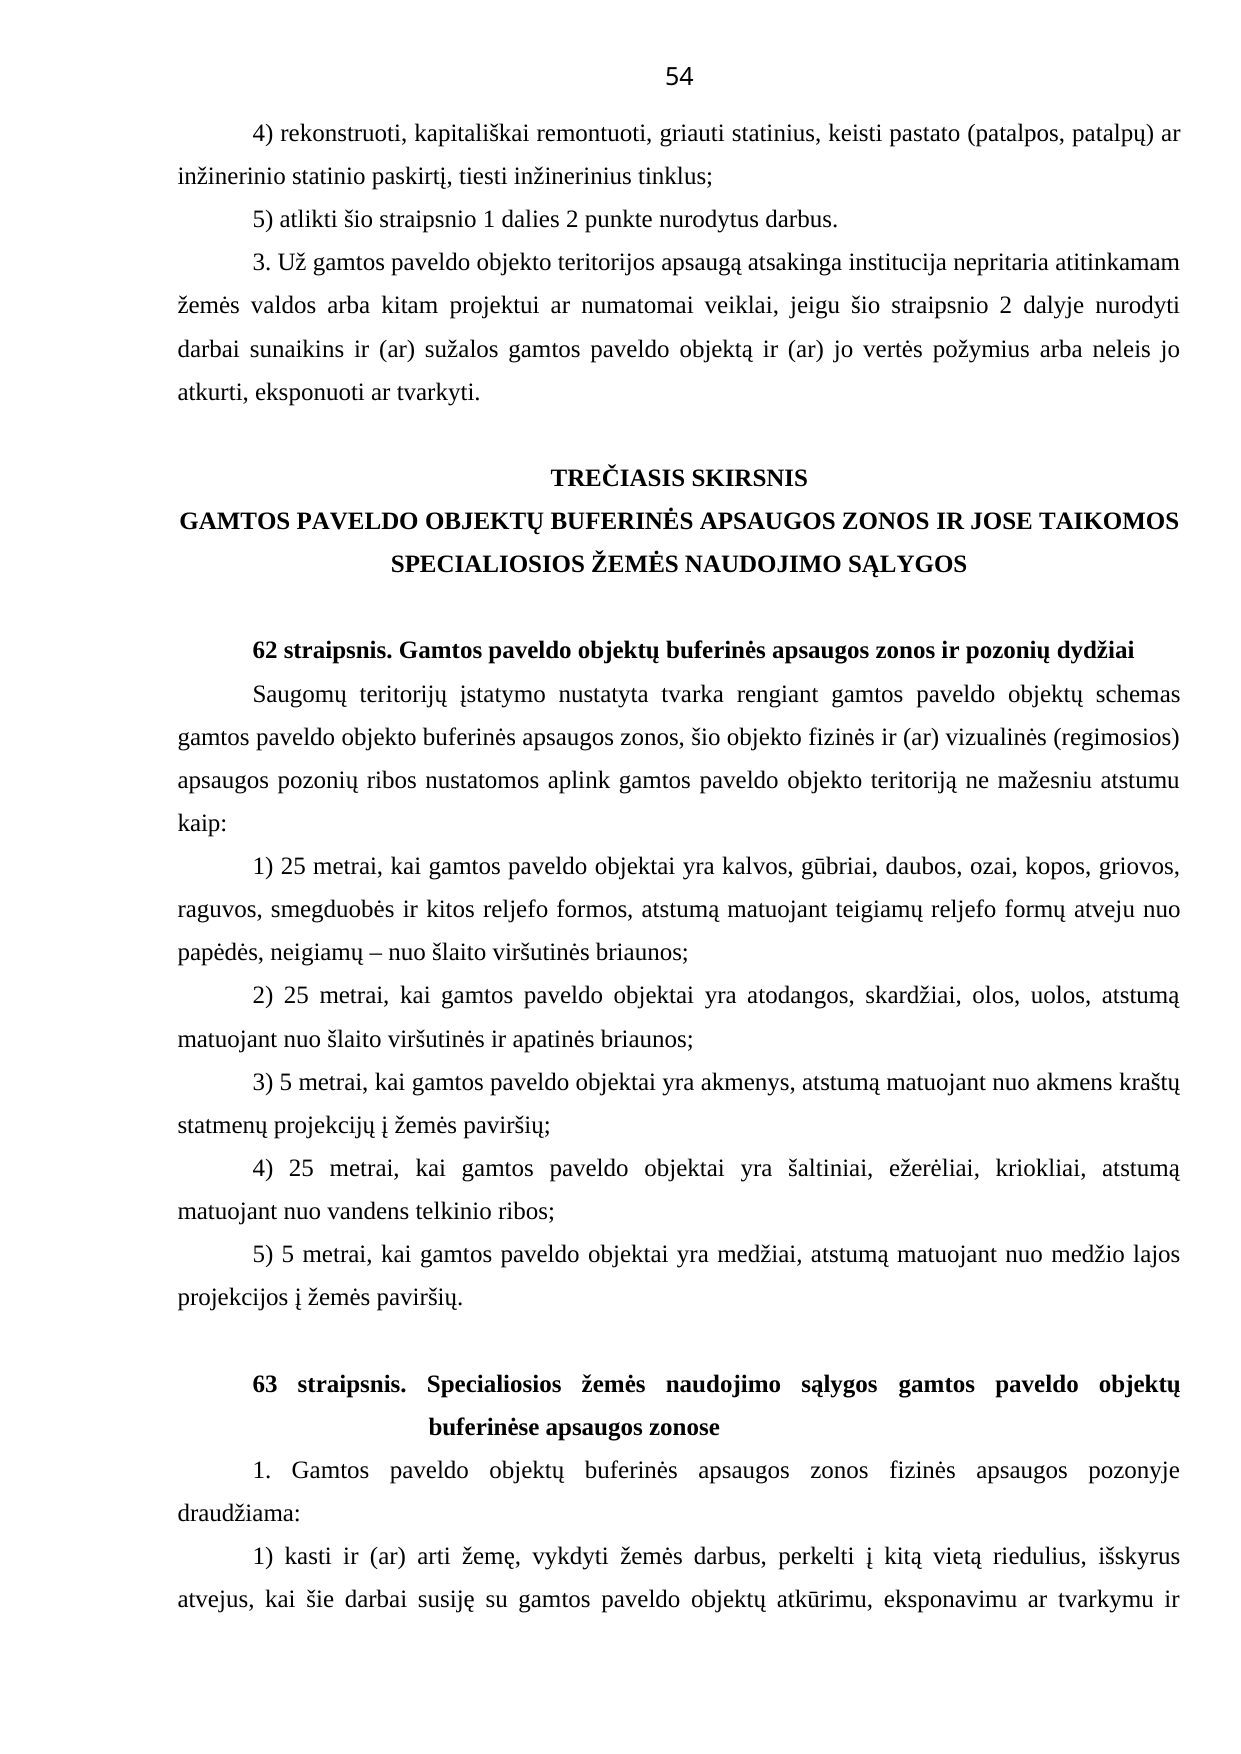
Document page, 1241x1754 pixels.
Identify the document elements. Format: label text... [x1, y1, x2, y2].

text 4) 25 metrai, kai gamtos paveldo objektai yra šaltiniai, ežerėliai, kriokliai, atstumą matuojant nuo vandens telkinio ribos; [177, 1153, 1181, 1225]
text TREČIASIS SKIRSNIS [177, 463, 1181, 492]
text 1. Gamtos paveldo objektų buferinės apsaugos zonos fizinės apsaugos pozonyje draudžiama: [177, 1455, 1181, 1527]
text 1) kasti ir (ar) arti žemę, vykdyti žemės darbus, perkelti į kitą vietą riedulius, išskyrus atvejus, kai šie darbai susiję su gamtos paveldo objektų atkūrimu, eksponavimu ar tvarkymu ir [177, 1541, 1181, 1613]
text GAMTOS PAVELDO OBJEKTŲ BUFERINĖS APSAUGOS ZONOS IR JOSE TAIKOMOS SPECIALIOSIOS ŽEMĖS NAUDOJIMO SĄLYGOS [177, 506, 1181, 578]
text 4) rekonstruoti, kapitališkai remontuoti, griauti statinius, keisti pastato (patalpos, patalpų) ar inžinerinio statinio paskirtį, tiesti inžinerinius tinklus; [177, 118, 1181, 190]
text 3) 5 metrai, kai gamtos paveldo objektai yra akmenys, atstumą matuojant nuo akmens kraštų statmenų projekcijų į žemės paviršių; [177, 1067, 1181, 1139]
text 2) 25 metrai, kai gamtos paveldo objektai yra atodangos, skardžiai, olos, uolos, atstumą matuojant nuo šlaito viršutinės ir apatinės briaunos; [177, 981, 1181, 1052]
text 5) atlikti šio straipsnio 1 dalies 2 punkte nurodytus darbus. [177, 204, 1181, 233]
text 5) 5 metrai, kai gamtos paveldo objektai yra medžiai, atstumą matuojant nuo medžio lajos projekcijos į žemės paviršių. [177, 1239, 1181, 1311]
text 3. Už gamtos paveldo objekto teritorijos apsaugą atsakinga institucija nepritaria atitinkamam žemės valdos arba kitam projektui ar numatomai veiklai, jeigu šio straipsnio 2 dalyje nurodyti darbai sunaikins ir (ar) sužalos gamtos paveldo objektą ir (ar) jo vertės požymius arba neleis jo atkurti, eksponuoti ar tvarkyti. [177, 247, 1181, 406]
text Saugomų teritorijų įstatymo nustatyta tvarka rengiant gamtos paveldo objektų schemas gamtos paveldo objekto buferinės apsaugos zonos, šio objekto fizinės ir (ar) vizualinės (regimosios) apsaugos pozonių ribos nustatomos aplink gamtos paveldo objekto teritoriją ne mažesniu atstumu kaip: [177, 679, 1181, 837]
text 63 straipsnis. Specialiosios žemės naudojimo sąlygos gamtos paveldo objektų buferinėse apsaugos zonose [252, 1369, 1181, 1441]
text 1) 25 metrai, kai gamtos paveldo objektai yra kalvos, gūbriai, daubos, ozai, kopos, griovos, raguvos, smegduobės ir kitos reljefo formos, atstumą matuojant teigiamų reljefo formų atveju nuo papėdės, neigiamų – nuo šlaito viršutinės briaunos; [177, 851, 1181, 966]
text 62 straipsnis. Gamtos paveldo objektų buferinės apsaugos zonos ir pozonių dydžiai [177, 636, 1181, 664]
